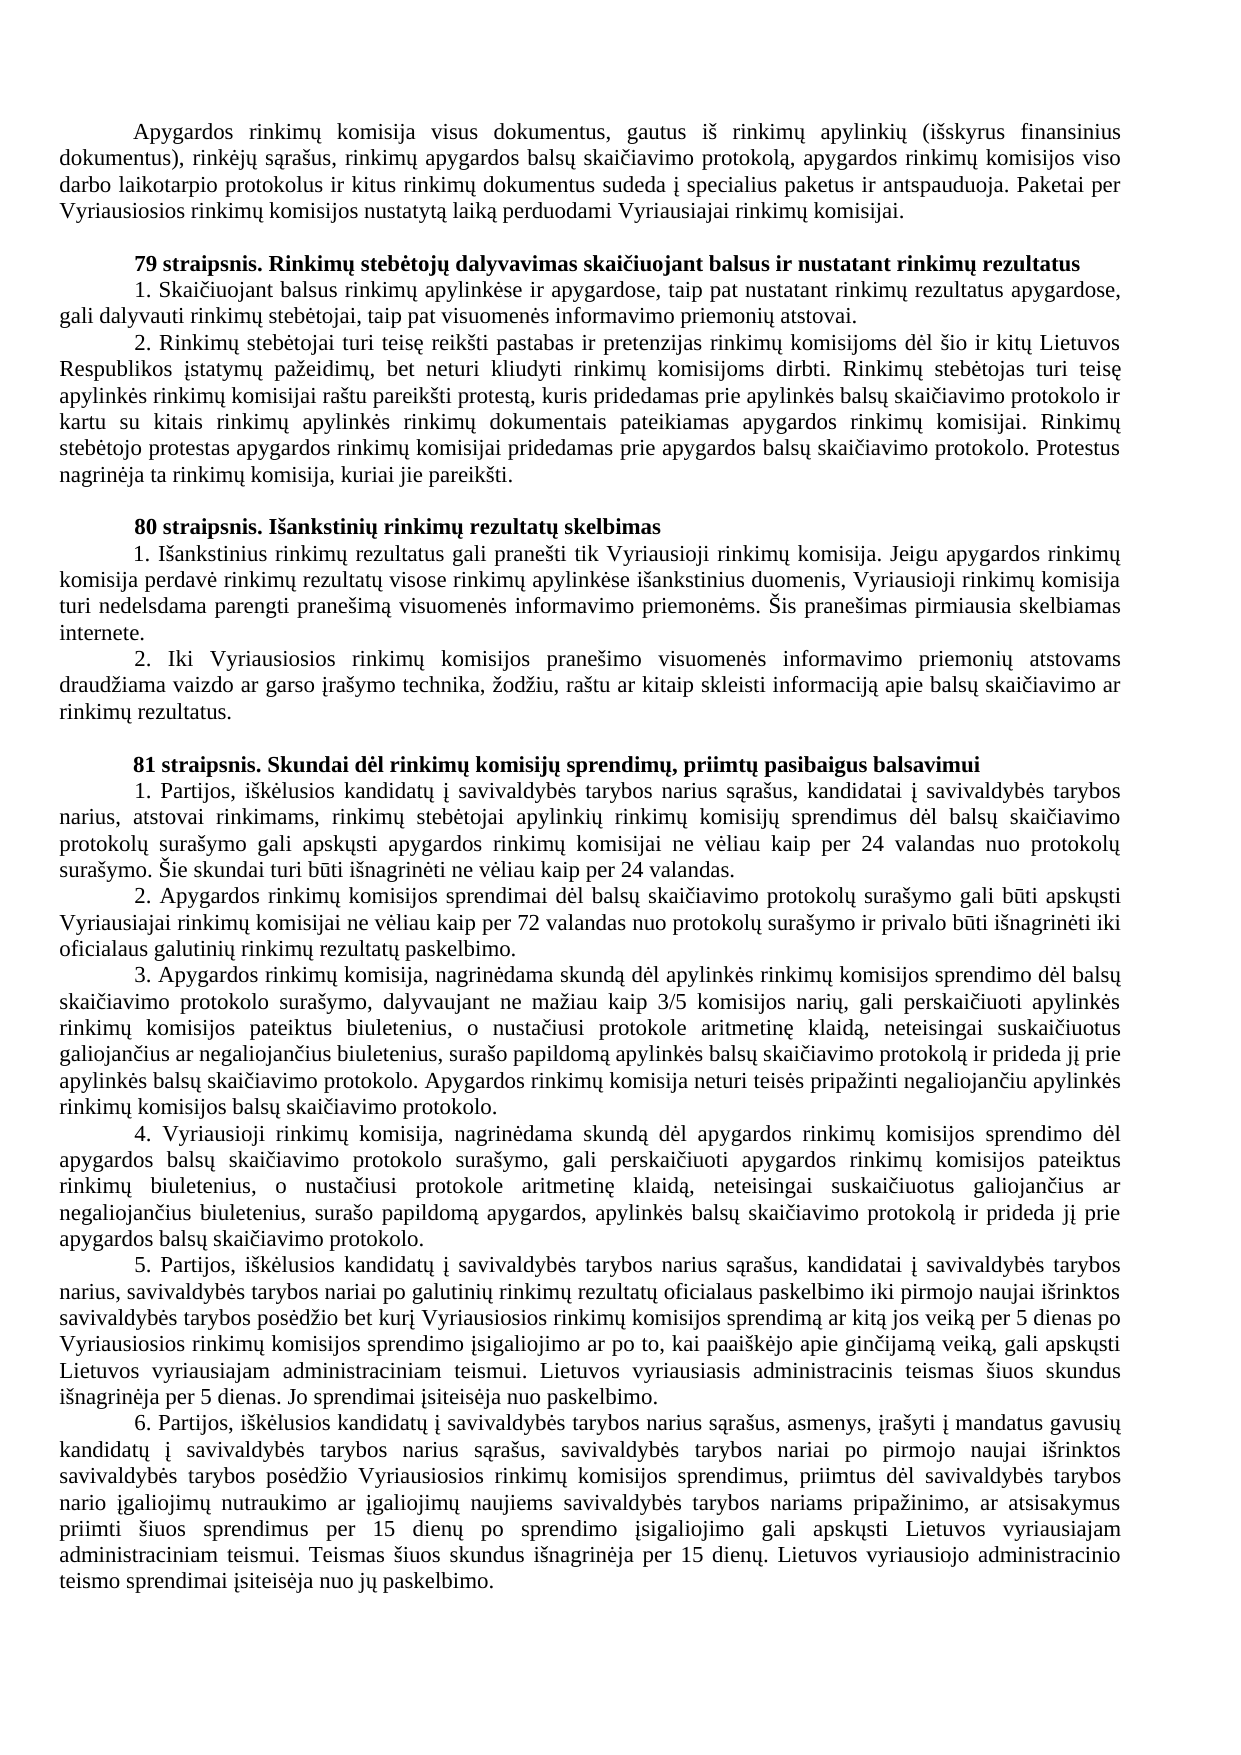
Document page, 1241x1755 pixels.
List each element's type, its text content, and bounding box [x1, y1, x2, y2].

text 6. Partijos, iškėlusios kandidatų į savivaldybės tarybos narius sąrašus, asmenys, įrašyti į mandatus gavusių kandidatų į savivaldybės tarybos narius sąrašus, savivaldybės tarybos nariai po pirmojo naujai išrinktos savivaldybės tarybos posėdžio Vyriausiosios rinkimų komisijos sprendimus, priimtus dėl savivaldybės tarybos nario įgaliojimų nutraukimo ar įgaliojimų naujiems savivaldybės tarybos nariams pripažinimo, ar atsisakymus priimti šiuos sprendimus per 15 dienų po sprendimo įsigaliojimo gali apskųsti Lietuvos vyriausiajam administraciniam teismui. Teismas šiuos skundus išnagrinėja per 15 dienų. Lietuvos vyriausiojo administracinio teismo sprendimai įsiteisėja nuo jų paskelbimo. [59, 1409, 1122, 1594]
text 4. Vyriausioji rinkimų komisija, nagrinėdama skundą dėl apygardos rinkimų komisijos sprendimo dėl apygardos balsų skaičiavimo protokolo surašymo, gali perskaičiuoti apygardos rinkimų komisijos pateiktus rinkimų biuletenius, o nustačiusi protokole aritmetinę klaidą, neteisingai suskaičiuotus galiojančius ar negaliojančius biuletenius, surašo papildomą apygardos, apylinkės balsų skaičiavimo protokolą ir prideda jį prie apygardos balsų skaičiavimo protokolo. [59, 1119, 1122, 1251]
text 1. Skaičiuojant balsus rinkimų apylinkėse ir apygardose, taip pat nustatant rinkimų rezultatus apygardose, gali dalyvauti rinkimų stebėtojai, taip pat visuomenės informavimo priemonių atstovai. [59, 276, 1122, 329]
text 2. Iki Vyriausiosios rinkimų komisijos pranešimo visuomenės informavimo priemonių atstovams draudžiama vaizdo ar garso įrašymo technika, žodžiu, raštu ar kitaip skleisti informaciją apie balsų skaičiavimo ar rinkimų rezultatus. [59, 645, 1122, 724]
text 1. Išankstinius rinkimų rezultatus gali pranešti tik Vyriausioji rinkimų komisija. Jeigu apygardos rinkimų komisija perdavė rinkimų rezultatų visose rinkimų apylinkėse išankstinius duomenis, Vyriausioji rinkimų komisija turi nedelsdama parengti pranešimą visuomenės informavimo priemonėms. Šis pranešimas pirmiausia skelbiamas internete. [59, 540, 1122, 645]
text 80 straipsnis. Išankstinių rinkimų rezultatų skelbimas [59, 513, 1122, 540]
text 2. Rinkimų stebėtojai turi teisę reikšti pastabas ir pretenzijas rinkimų komisijoms dėl šio ir kitų Lietuvos Respublikos įstatymų pažeidimų, bet neturi kliudyti rinkimų komisijoms dirbti. Rinkimų stebėtojas turi teisę apylinkės rinkimų komisijai raštu pareikšti protestą, kuris pridedamas prie apylinkės balsų skaičiavimo protokolo ir kartu su kitais rinkimų apylinkės rinkimų dokumentais pateikiamas apygardos rinkimų komisijai. Rinkimų stebėtojo protestas apygardos rinkimų komisijai pridedamas prie apygardos balsų skaičiavimo protokolo. Protestus nagrinėja ta rinkimų komisija, kuriai jie pareikšti. [59, 329, 1122, 487]
text 81 straipsnis. Skundai dėl rinkimų komisijų sprendimų, priimtų pasibaigus balsavimui [133, 751, 1122, 777]
text 2. Apygardos rinkimų komisijos sprendimai dėl balsų skaičiavimo protokolų surašymo gali būti apskųsti Vyriausiajai rinkimų komisijai ne vėliau kaip per 72 valandas nuo protokolų surašymo ir privalo būti išnagrinėti iki oficialaus galutinių rinkimų rezultatų paskelbimo. [59, 882, 1122, 961]
text 79 straipsnis. Rinkimų stebėtojų dalyvavimas skaičiuojant balsus ir nustatant rinkimų rezultatus [134, 250, 1122, 276]
text 5. Partijos, iškėlusios kandidatų į savivaldybės tarybos narius sąrašus, kandidatai į savivaldybės tarybos narius, savivaldybės tarybos nariai po galutinių rinkimų rezultatų oficialaus paskelbimo iki pirmojo naujai išrinktos savivaldybės tarybos posėdžio bet kurį Vyriausiosios rinkimų komisijos sprendimą ar kitą jos veiką per 5 dienas po Vyriausiosios rinkimų komisijos sprendimo įsigaliojimo ar po to, kai paaiškėjo apie ginčijamą veiką, gali apskųsti Lietuvos vyriausiajam administraciniam teismui. Lietuvos vyriausiasis administracinis teismas šiuos skundus išnagrinėja per 5 dienas. Jo sprendimai įsiteisėja nuo paskelbimo. [59, 1251, 1122, 1409]
text Apygardos rinkimų komisija visus dokumentus, gautus iš rinkimų apylinkių (išskyrus finansinius dokumentus), rinkėjų sąrašus, rinkimų apygardos balsų skaičiavimo protokolą, apygardos rinkimų komisijos viso darbo laikotarpio protokolus ir kitus rinkimų dokumentus sudeda į specialius paketus ir antspauduoja. Paketai per Vyriausiosios rinkimų komisijos nustatytą laiką perduodami Vyriausiajai rinkimų komisijai. [59, 118, 1122, 223]
text 3. Apygardos rinkimų komisija, nagrinėdama skundą dėl apylinkės rinkimų komisijos sprendimo dėl balsų skaičiavimo protokolo surašymo, dalyvaujant ne mažiau kaip 3/5 komisijos narių, gali perskaičiuoti apylinkės rinkimų komisijos pateiktus biuletenius, o nustačiusi protokole aritmetinę klaidą, neteisingai suskaičiuotus galiojančius ar negaliojančius biuletenius, surašo papildomą apylinkės balsų skaičiavimo protokolą ir prideda jį prie apylinkės balsų skaičiavimo protokolo. Apygardos rinkimų komisija neturi teisės pripažinti negaliojančiu apylinkės rinkimų komisijos balsų skaičiavimo protokolo. [59, 961, 1122, 1119]
text 1. Partijos, iškėlusios kandidatų į savivaldybės tarybos narius sąrašus, kandidatai į savivaldybės tarybos narius, atstovai rinkimams, rinkimų stebėtojai apylinkių rinkimų komisijų sprendimus dėl balsų skaičiavimo protokolų surašymo gali apskųsti apygardos rinkimų komisijai ne vėliau kaip per 24 valandas nuo protokolų surašymo. Šie skundai turi būti išnagrinėti ne vėliau kaip per 24 valandas. [59, 777, 1122, 882]
